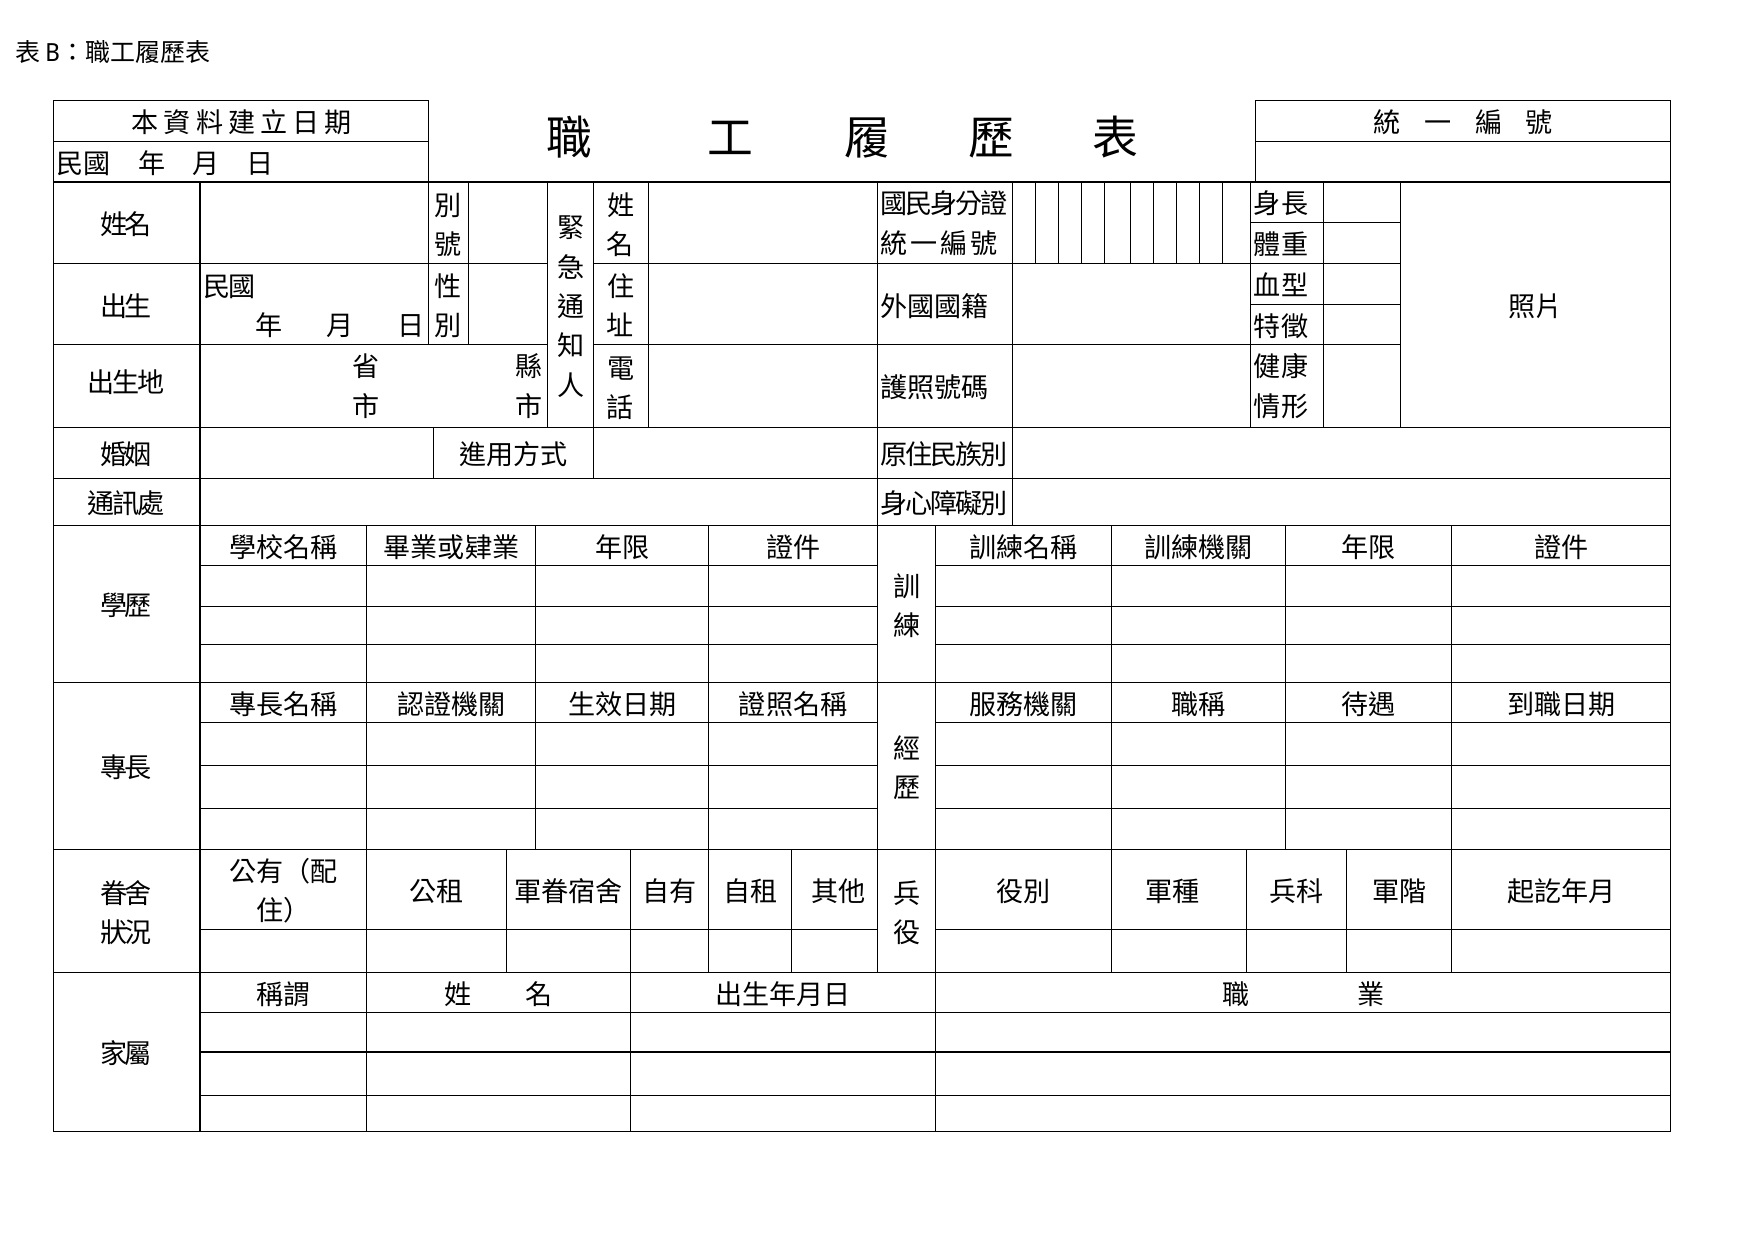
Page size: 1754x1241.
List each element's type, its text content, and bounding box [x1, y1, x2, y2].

table_cell [1112, 809, 1285, 849]
table_cell 性 別 [429, 264, 468, 344]
table_cell [649, 264, 877, 344]
table_cell 待遇 [1286, 683, 1451, 722]
table_cell 學校名稱 [201, 526, 366, 565]
table_cell [649, 345, 877, 427]
table_cell [709, 809, 877, 849]
table_cell 護照號碼 [878, 345, 1012, 427]
table_cell [709, 930, 791, 972]
table_cell [1452, 566, 1670, 606]
table_cell [1200, 183, 1222, 263]
table_cell [1452, 766, 1670, 807]
table_cell [1112, 766, 1285, 807]
table_cell 畢業或肄業 [367, 526, 535, 565]
table_cell [536, 766, 708, 807]
table_header 統一編號 [1256, 101, 1670, 141]
table_cell 身長 [1251, 183, 1323, 222]
table_cell [1324, 183, 1400, 222]
table_cell [1247, 930, 1346, 972]
table_cell 出生地 [54, 345, 199, 427]
table_cell [201, 1096, 366, 1131]
table_cell [1286, 809, 1451, 849]
table_cell [936, 723, 1111, 765]
table_cell 軍眷宿舍 [507, 850, 630, 929]
table_cell [631, 1013, 935, 1051]
table_cell [709, 645, 877, 682]
table_cell 職稱 [1112, 683, 1285, 722]
table_cell [1112, 723, 1285, 765]
table_cell 公有（配住） [201, 850, 366, 929]
table_cell 健康情形 [1251, 345, 1323, 427]
table_cell 省 縣 市 市 [201, 345, 547, 427]
table_cell [1154, 183, 1176, 263]
table_cell [936, 607, 1111, 644]
table_cell [709, 607, 877, 644]
table_cell 血型 [1251, 264, 1323, 304]
table_cell [1452, 723, 1670, 765]
table_cell [367, 1096, 630, 1131]
table_cell 進用方式 [434, 428, 593, 478]
table_cell [201, 566, 366, 606]
table_cell [631, 1053, 935, 1095]
table_cell [201, 183, 428, 263]
table_cell [201, 1053, 366, 1095]
table_cell 生效日期 [536, 683, 708, 722]
table_cell [1105, 183, 1130, 263]
table_header 職 工 履歷表 [429, 100, 1255, 181]
table_cell [1452, 930, 1670, 972]
table_cell 家屬 [54, 973, 199, 1131]
table_cell 軍種 [1112, 850, 1246, 929]
table_cell 特徵 [1251, 305, 1323, 344]
table_cell [367, 930, 506, 972]
table_cell 姓 名 [367, 973, 630, 1012]
table_cell [594, 428, 877, 478]
table_cell 體重 [1251, 223, 1323, 263]
table_cell [469, 264, 547, 344]
table_cell [367, 645, 535, 682]
table_cell [1112, 566, 1285, 606]
table_header 本資料建立日期 [0, 25, 239, 72]
table_cell [792, 930, 877, 972]
table_cell [201, 645, 366, 682]
table_cell 姓名 [594, 183, 648, 263]
table_cell [367, 766, 535, 807]
table_cell 國民身分證統一編號 [878, 183, 1012, 263]
table_cell [536, 566, 708, 606]
table_cell [1324, 305, 1400, 344]
table_cell [936, 930, 1111, 972]
table_cell 起訖年月 [1452, 850, 1670, 929]
table_cell 緊急通知人 [548, 183, 593, 427]
table_cell 民國 年 月 日 [54, 142, 428, 181]
table_cell 年限 [1286, 526, 1451, 565]
table_cell 自租 [709, 850, 791, 929]
table_cell [631, 930, 708, 972]
table_cell [201, 809, 366, 849]
table_cell [1324, 264, 1400, 304]
table_cell [1131, 183, 1153, 263]
table_cell 經歷 [878, 683, 935, 849]
table_cell [469, 183, 547, 263]
table_cell [936, 1053, 1670, 1095]
table_cell [536, 607, 708, 644]
table_cell 照片 [1401, 183, 1670, 427]
table_cell 到職日期 [1452, 683, 1670, 722]
table_cell 專長 [54, 683, 199, 849]
table_cell 役別 [936, 850, 1111, 929]
table_cell [1112, 607, 1285, 644]
table_cell [1059, 183, 1081, 263]
table_cell 民國 年 月 日 [201, 264, 428, 344]
table_cell 出生 [54, 264, 199, 344]
table_cell [709, 566, 877, 606]
table_cell [1452, 607, 1670, 644]
table_cell [201, 723, 366, 765]
table_cell 姓名 [54, 183, 199, 263]
table_cell [201, 607, 366, 644]
table_cell [201, 766, 366, 807]
table_cell [367, 723, 535, 765]
table_cell [1286, 766, 1451, 807]
table_cell [1452, 645, 1670, 682]
table_cell [936, 1013, 1670, 1051]
table_cell [367, 566, 535, 606]
table_cell 眷舍 狀況 [54, 850, 199, 972]
table_cell 公租 [367, 850, 506, 929]
table_cell 專長名稱 [201, 683, 366, 722]
table_cell 住址 [594, 264, 648, 344]
table_cell 訓練 [878, 526, 935, 682]
table_header 本資料建立日期 [54, 101, 428, 141]
table_cell 原住民族別 [878, 428, 1012, 478]
table_cell [1286, 723, 1451, 765]
table_cell [201, 930, 366, 972]
table_cell [1324, 223, 1400, 263]
table_cell [936, 766, 1111, 807]
table_cell [1256, 142, 1670, 181]
table_cell 證照名稱 [709, 683, 877, 722]
table_cell [709, 766, 877, 807]
table_cell [201, 428, 433, 478]
table_cell [1112, 930, 1246, 972]
table_cell [201, 479, 877, 525]
table_cell 別 號 [429, 183, 468, 263]
table_cell [1036, 183, 1058, 263]
table_cell 軍階 [1347, 850, 1451, 929]
table_cell [1177, 183, 1199, 263]
table_cell 電話 [594, 345, 648, 427]
table_cell 身心障礙別 [878, 479, 1012, 525]
table_cell [1013, 479, 1670, 525]
table_cell [507, 930, 630, 972]
table_cell [1082, 183, 1104, 263]
table_cell 訓練機關 [1112, 526, 1285, 565]
table_cell [1223, 183, 1250, 263]
table_cell 證件 [1452, 526, 1670, 565]
table_cell [631, 1096, 935, 1131]
table_cell 服務機關 [936, 683, 1111, 722]
table_cell 通訊處 [54, 479, 199, 525]
table_cell [1013, 264, 1250, 344]
table_cell 婚姻 [54, 428, 199, 478]
table_cell [367, 1013, 630, 1051]
table_cell 兵科 [1247, 850, 1346, 929]
table_cell 自有 [631, 850, 708, 929]
table_cell [1324, 345, 1400, 427]
table_cell 學歷 [54, 526, 199, 682]
table_cell [1112, 645, 1285, 682]
table_cell [536, 723, 708, 765]
table_cell [1452, 809, 1670, 849]
table_cell [1286, 607, 1451, 644]
table_cell [201, 1013, 366, 1051]
table_cell 兵役 [878, 850, 935, 972]
table_cell 其他 [792, 850, 877, 929]
table_cell [1013, 183, 1035, 263]
table_cell [1286, 566, 1451, 606]
table_cell [367, 1053, 630, 1095]
table_cell [936, 809, 1111, 849]
table_cell [367, 607, 535, 644]
table_cell [536, 809, 708, 849]
table_cell 稱謂 [201, 973, 366, 1012]
table_cell [367, 809, 535, 849]
table_cell 外國國籍 [878, 264, 1012, 344]
table_cell 證件 [709, 526, 877, 565]
table_cell 職 業 [936, 973, 1670, 1012]
table_cell [1286, 645, 1451, 682]
table_cell 訓練名稱 [936, 526, 1111, 565]
table_cell [936, 645, 1111, 682]
table_cell 認證機關 [367, 683, 535, 722]
table_cell [936, 1096, 1670, 1131]
table_cell [1347, 930, 1451, 972]
table_cell 出生年月日 [631, 973, 935, 1012]
table_cell [536, 645, 708, 682]
table_cell 年限 [536, 526, 708, 565]
table_cell [1013, 345, 1250, 427]
table_cell [709, 723, 877, 765]
table_cell [1013, 428, 1670, 478]
table_cell [936, 566, 1111, 606]
table_cell [649, 183, 877, 263]
